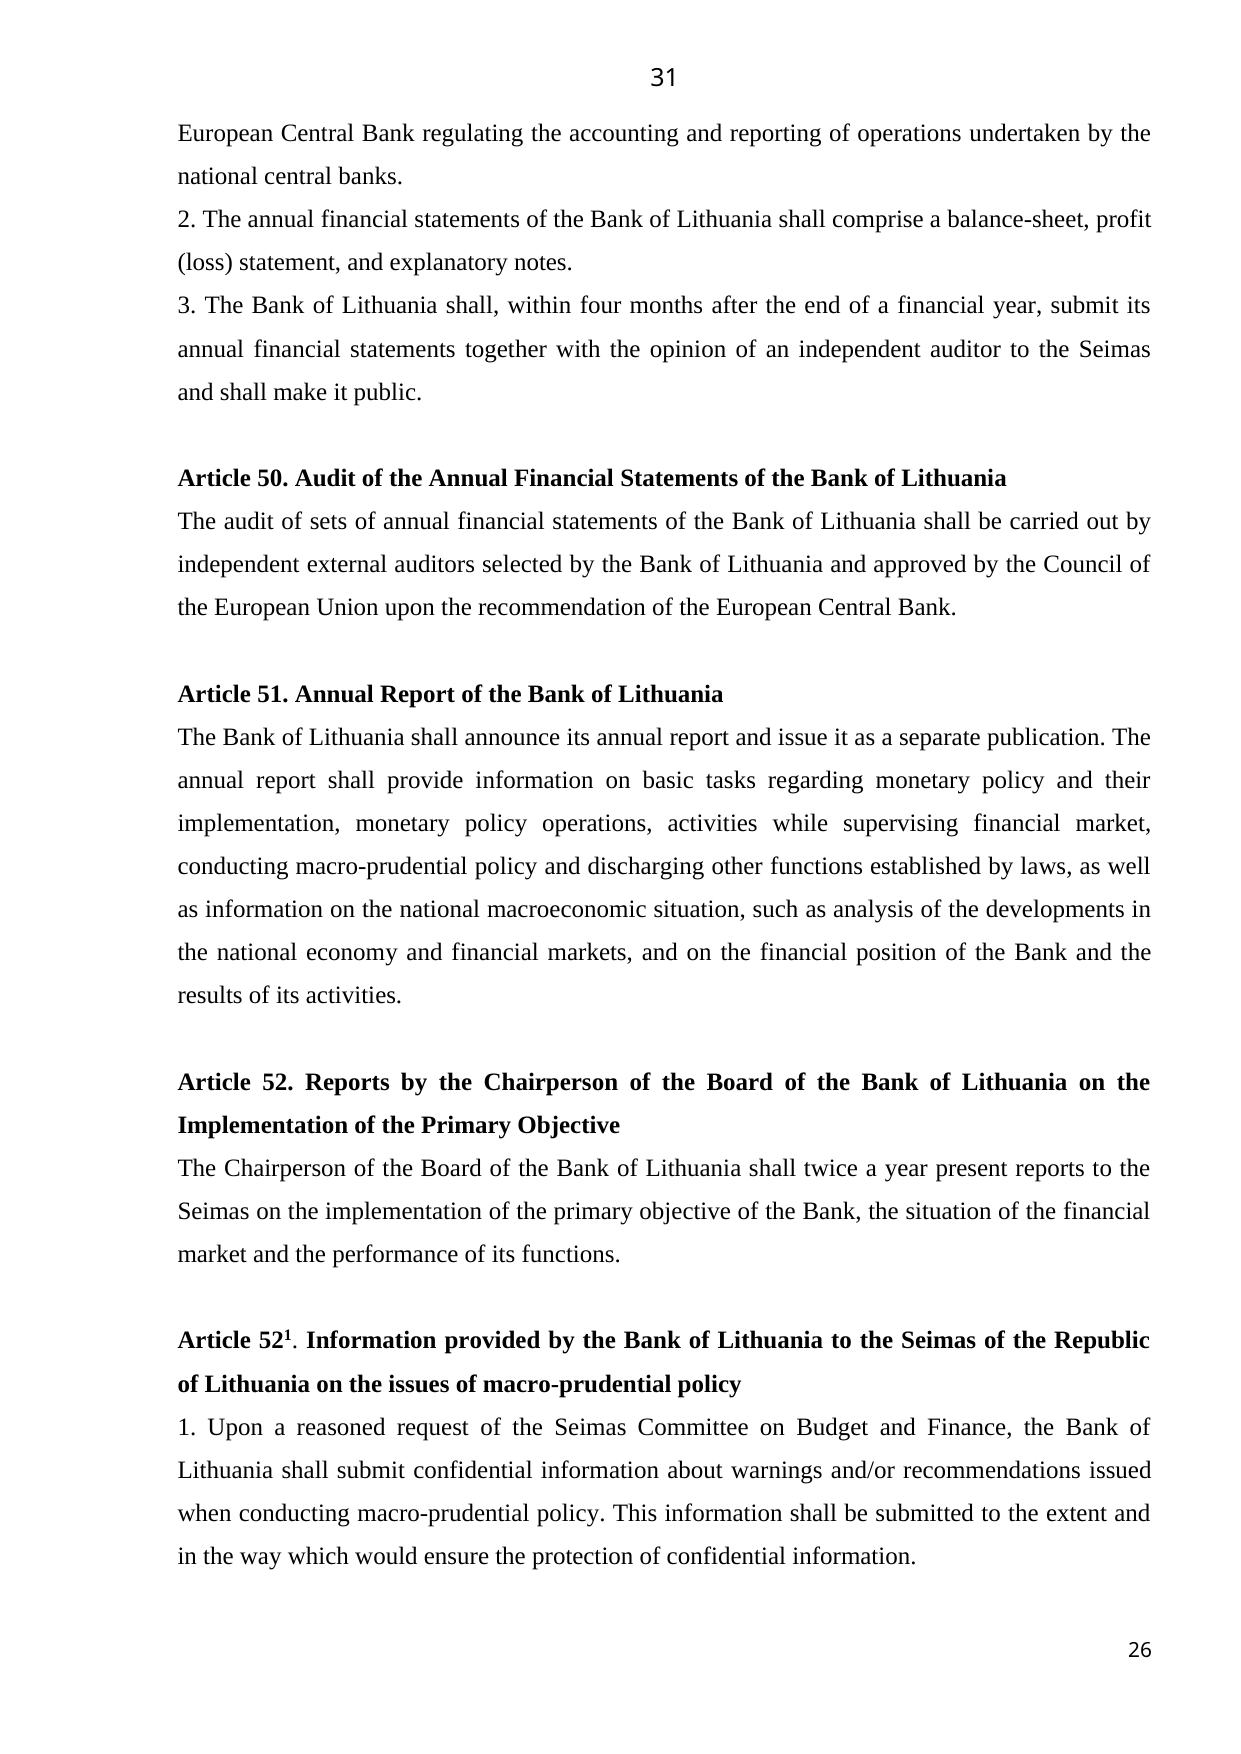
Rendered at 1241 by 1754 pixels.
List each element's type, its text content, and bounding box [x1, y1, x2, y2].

text European Central Bank regulating the accounting and reporting of operations undertaken by the national central banks. [177, 118, 1152, 190]
text Article 52. Reports by the Chairperson of the Board of the Bank of Lithuania on the Implementation of the Primary Objective [177, 1067, 1152, 1139]
text The audit of sets of annual financial statements of the Bank of Lithuania shall be carried out by independent external auditors selected by the Bank of Lithuania and approved by the Council of the European Union upon the recommendation of the European Central Bank. [177, 506, 1152, 621]
text Article 50. Audit of the Annual Financial Statements of the Bank of Lithuania [177, 463, 1152, 492]
text The Chairperson of the Board of the Bank of Lithuania shall twice a year present reports to the Seimas on the implementation of the primary objective of the Bank, the situation of the financial market and the performance of its functions. [177, 1153, 1152, 1268]
text Article 521. Information provided by the Bank of Lithuania to the Seimas of the Republic of Lithuania on the issues of macro-prudential policy [177, 1326, 1152, 1397]
text The Bank of Lithuania shall announce its annual report and issue it as a separate publication. The annual report shall provide information on basic tasks regarding monetary policy and their implementation, monetary policy operations, activities while supervising financial market, conducting macro-prudential policy and discharging other functions established by laws, as well as information on the national macroeconomic situation, such as analysis of the developments in the national economy and financial markets, and on the financial position of the Bank and the results of its activities. [177, 722, 1152, 1009]
text Article 51. Annual Report of the Bank of Lithuania [177, 679, 1152, 707]
text 1. Upon a reasoned request of the Seimas Committee on Budget and Finance, the Bank of Lithuania shall submit confidential information about warnings and/or recommendations issued when conducting macro-prudential policy. This information shall be submitted to the extent and in the way which would ensure the protection of confidential information. [177, 1412, 1152, 1570]
text 3. The Bank of Lithuania shall, within four months after the end of a financial year, submit its annual financial statements together with the opinion of an independent auditor to the Seimas and shall make it public. [177, 291, 1152, 406]
text 2. The annual financial statements of the Bank of Lithuania shall comprise a balance-sheet, profit (loss) statement, and explanatory notes. [177, 204, 1152, 276]
